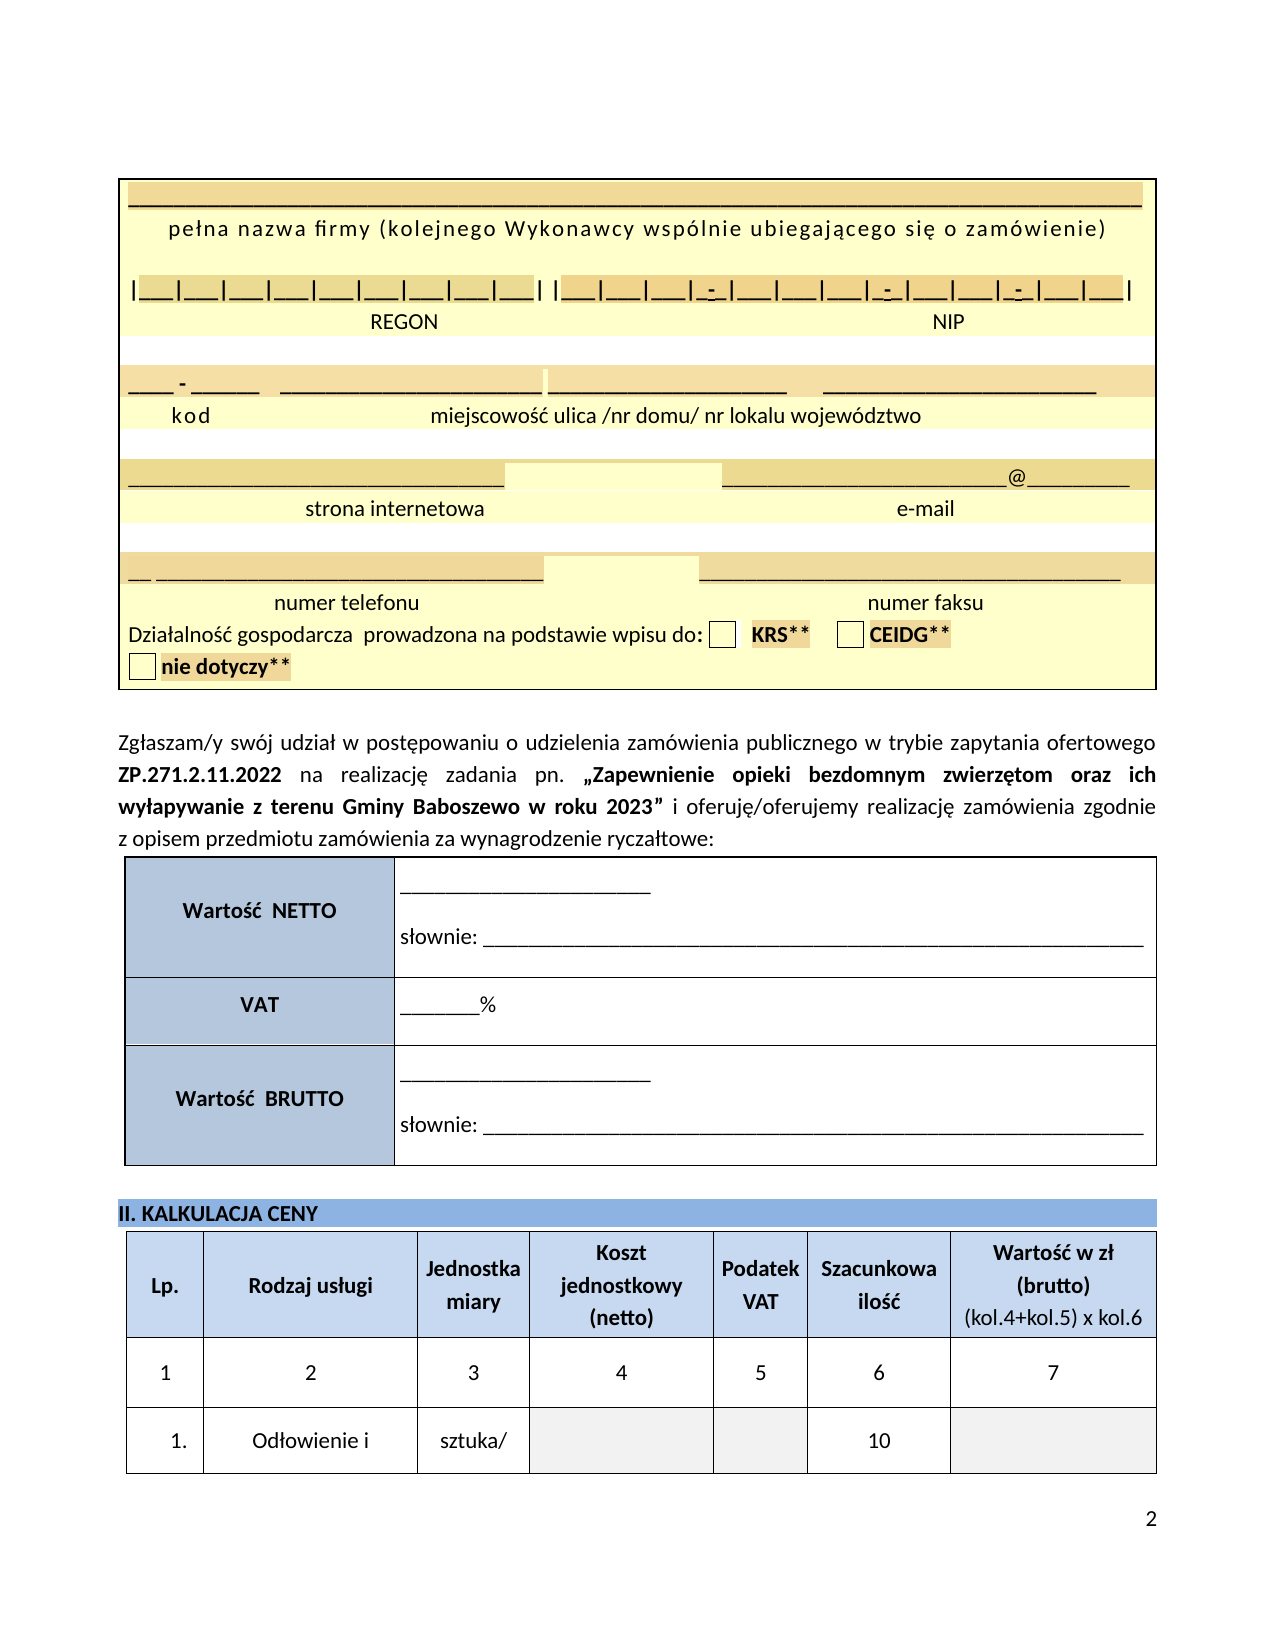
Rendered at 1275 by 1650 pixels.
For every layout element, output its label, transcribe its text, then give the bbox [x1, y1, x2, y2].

table_cell [127, 1408, 203, 1473]
table_header Jednostka miary [418, 1232, 529, 1337]
table_header Podatek VAT [714, 1232, 807, 1337]
text kod miejscowość ulica /nr domu/ nr lokalu województwo [120, 397, 1155, 429]
text Działalność gospodarcza prowadzona na podstawie wpisu do: KRS** CEIDG** [120, 617, 1155, 648]
table_cell 4 [530, 1338, 713, 1407]
table_header Rodzaj usługi [204, 1232, 417, 1337]
table_cell 6 [808, 1338, 950, 1407]
table_header Lp. [127, 1232, 203, 1337]
text __ __________________________________ _____________________________________ [120, 552, 1155, 584]
table_header Wartość NETTO [126, 858, 394, 977]
text numer telefonu numer faksu [120, 584, 1155, 616]
table_cell sztuka/ [418, 1408, 529, 1473]
text strona internetowa e-mail [120, 491, 1155, 523]
table_cell [530, 1408, 713, 1473]
text pełna nazwa firmy (kolejnego Wykonawcy wspólnie ubiegającego się o zamówienie) [120, 210, 1155, 242]
table_header Szacunkowa ilość [808, 1232, 950, 1337]
table_header Koszt jednostkowy (netto) [530, 1232, 713, 1337]
table_cell 10 [808, 1408, 950, 1473]
table_cell 1 [127, 1338, 203, 1407]
text Zgłaszam/y swój udział w postępowaniu o udzielenia zamówienia publicznego w trybie zapytania ofertowego ZP.271.2.11.2022 na realizację zadania pn. „Zapewnienie opieki bezdomnym zwierzętom oraz ich wyłapywanie z terenu Gminy Baboszewo w roku 2023” i oferuję/oferujemy realizację zamówienia zgodnie z opisem przedmiotu zamówienia za wynagrodzenie ryczałtowe: [118, 728, 1157, 852]
text REGON NIP [120, 304, 1155, 336]
table_cell Wartość BRUTTO [126, 1046, 394, 1165]
table_cell _______% [395, 978, 1156, 1044]
table_cell 3 [418, 1338, 529, 1407]
text ____ - ______ _______________________ _____________________ ________________________ [120, 365, 1155, 397]
text _________________________________________________________________________________________ [120, 180, 1155, 210]
table_cell 2 [204, 1338, 417, 1407]
table_cell 7 [951, 1338, 1156, 1407]
table_cell Odłowienie i [204, 1408, 417, 1473]
text _________________________________ _________________________@_________ [120, 459, 1155, 490]
text nie dotyczy** [120, 649, 1155, 689]
table_cell 5 [714, 1338, 807, 1407]
table_header Wartość w zł (brutto) (kol.4+kol.5) x kol.6 [951, 1232, 1156, 1337]
text |___|___|___|___|___|___|___|___|___| |___|___|___|_-_|___|___|___|_-_|___|___|_-_|___|___| [120, 272, 1155, 303]
table_cell [714, 1408, 807, 1473]
table_cell [951, 1408, 1156, 1473]
list II. KALKULACJA CENY [118, 1199, 1157, 1227]
table_cell ______________________ słownie: __________________________________________________________ [395, 1046, 1156, 1165]
table_header ______________________ słownie: __________________________________________________________ [395, 858, 1156, 977]
table_cell VAT [126, 978, 394, 1044]
